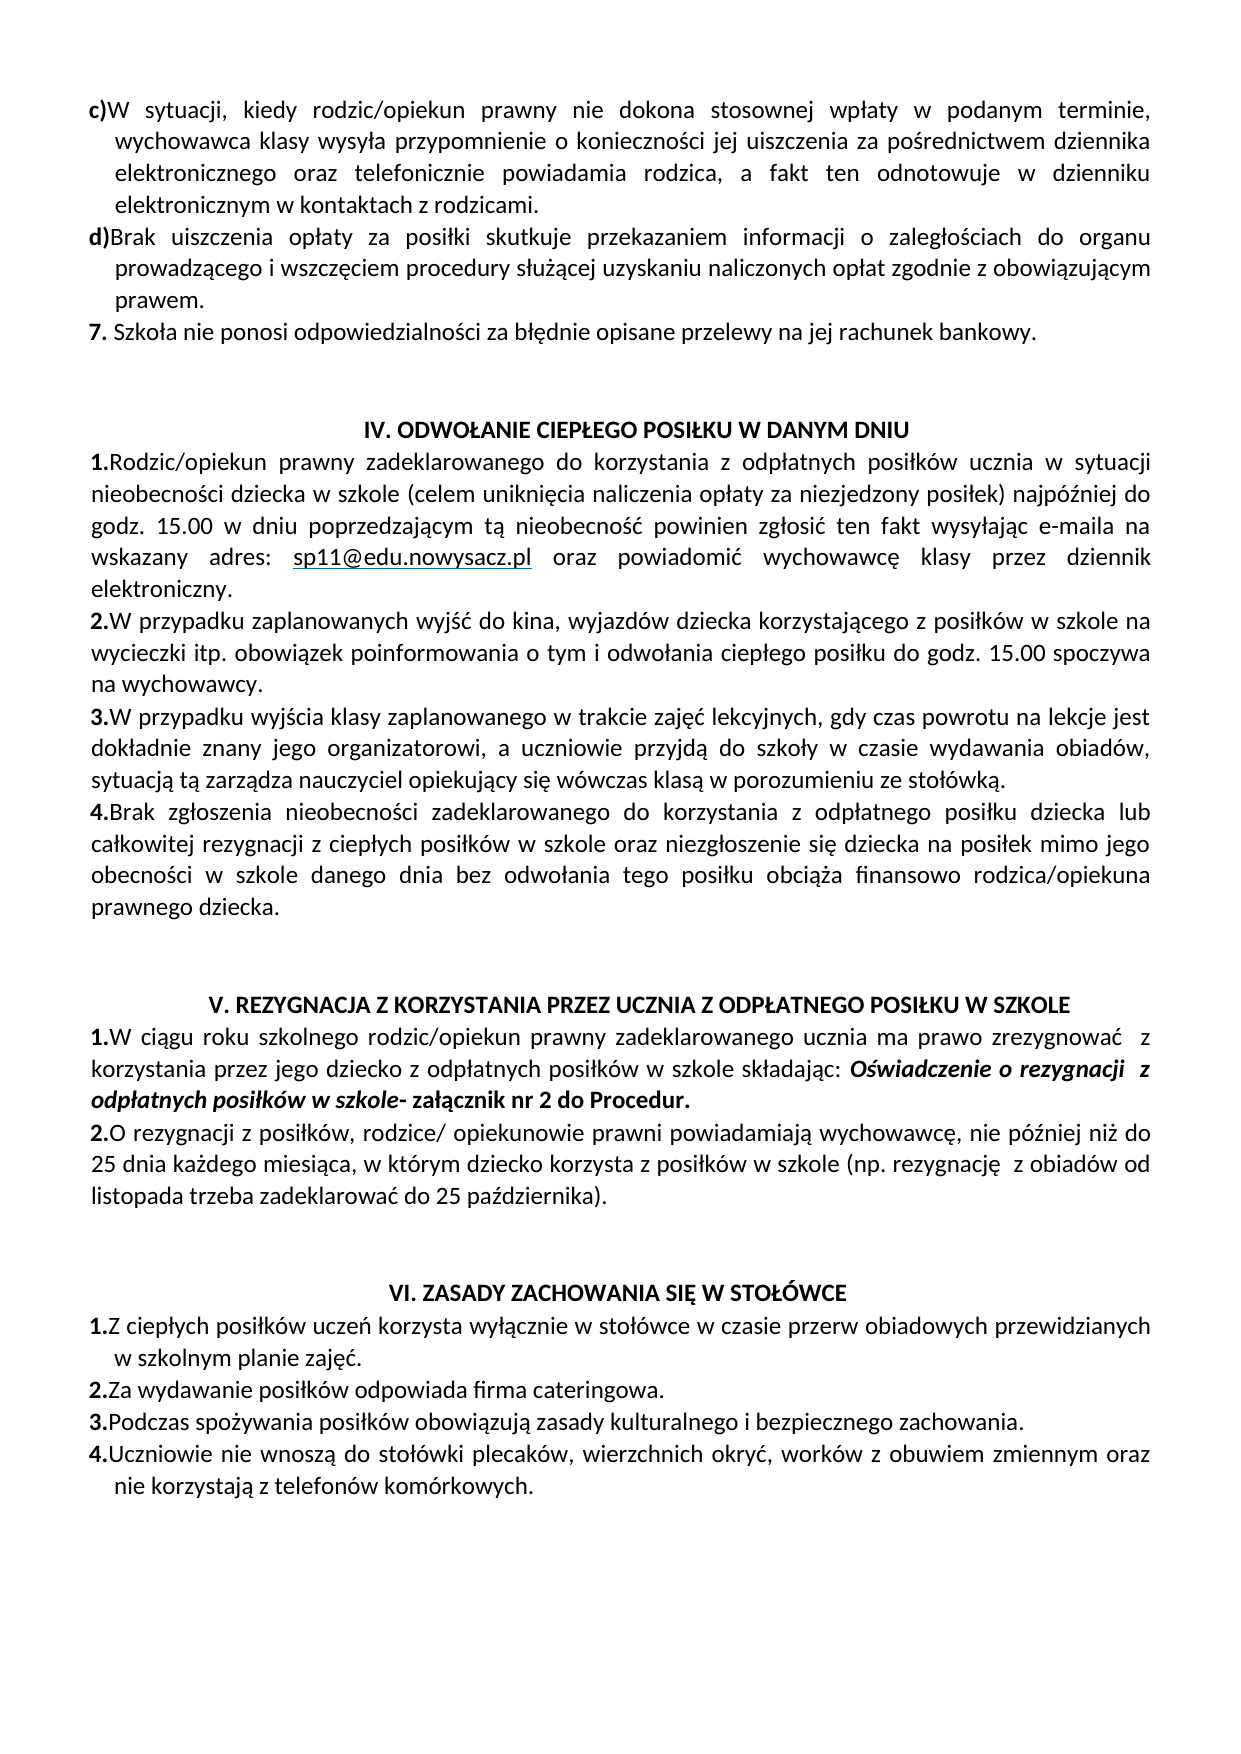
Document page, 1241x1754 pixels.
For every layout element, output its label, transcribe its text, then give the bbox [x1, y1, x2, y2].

list Uczniowie nie wnoszą do stołówki plecaków, wierzchnich okryć, worków z obuwiem zmiennym oraz nie korzystają z telefonów komórkowych. [63, 1438, 1152, 1501]
list W przypadku wyjścia klasy zaplanowanego w trakcie zajęć lekcyjnych, gdy czas powrotu na lekcje jest dokładnie znany jego organizatorowi, a uczniowie przyjdą do szkoły w czasie wydawania obiadów, sytuacją tą zarządza nauczyciel opiekujący się wówczas klasą w porozumieniu ze stołówką. [89, 701, 1152, 795]
list W sytuacji, kiedy rodzic/opiekun prawny nie dokona stosownej wpłaty w podanym terminie, wychowawca klasy wysyła przypomnienie o konieczności jej uiszczenia za pośrednictwem dziennika elektronicznego oraz telefonicznie powiadamia rodzica, a fakt ten odnotowuje w dzienniku elektronicznym w kontaktach z rodzicami. [63, 94, 1152, 219]
list Rodzic/opiekun prawny zadeklarowanego do korzystania z odpłatnych posiłków ucznia w sytuacji nieobecności dziecka w szkole (celem uniknięcia naliczenia opłaty za niezjedzony posiłek) najpóźniej do godz. 15.00 w dniu poprzedzającym tą nieobecność powinien zgłosić ten fakt wysyłając e-maila na wskazany adres: sp11@edu.nowysacz.pl oraz powiadomić wychowawcę klasy przez dziennik elektroniczny. [89, 446, 1152, 604]
list Za wydawanie posiłków odpowiada firma cateringowa. [63, 1374, 1152, 1404]
list O rezygnacji z posiłków, rodzice/ opiekunowie prawni powiadamiają wychowawcę, nie później niż do 25 dnia każdego miesiąca, w którym dziecko korzysta z posiłków w szkole (np. rezygnację z obiadów od listopada trzeba zadeklarować do 25 października). [89, 1117, 1152, 1211]
subtitle IV. ODWOŁANIE CIEPŁEGO POSIŁKU W DANYM DNIU [164, 414, 1115, 444]
text V. REZYGNACJA Z KORZYSTANIA PRZEZ UCZNIA Z ODPŁATNEGO POSIŁKU W SZKOLE [208, 989, 1152, 1019]
list Z ciepłych posiłków uczeń korzysta wyłącznie w stołówce w czasie przerw obiadowych przewidzianych w szkolnym planie zajęć. [63, 1310, 1152, 1372]
subtitle VI. ZASADY ZACHOWANIA SIĘ W STOŁÓWCE [164, 1278, 1078, 1308]
list Brak zgłoszenia nieobecności zadeklarowanego do korzystania z odpłatnego posiłku dziecka lub całkowitej rezygnacji z ciepłych posiłków w szkole oraz niezgłoszenie się dziecka na posiłek mimo jego obecności w szkole danego dnia bez odwołania tego posiłku obciąża finansowo rodzica/opiekuna prawnego dziecka. [89, 796, 1152, 922]
list Brak uiszczenia opłaty za posiłki skutkuje przekazaniem informacji o zaległościach do organu prowadzącego i wszczęciem procedury służącej uzyskaniu naliczonych opłat zgodnie z obowiązującym prawem. [63, 221, 1152, 315]
list W przypadku zaplanowanych wyjść do kina, wyjazdów dziecka korzystającego z posiłków w szkole na wycieczki itp. obowiązek poinformowania o tym i odwołania ciepłego posiłku do godz. 15.00 spoczywa na wychowawcy. [89, 605, 1152, 699]
list W ciągu roku szkolnego rodzic/opiekun prawny zadeklarowanego ucznia ma prawo zrezygnować z korzystania przez jego dziecko z odpłatnych posiłków w szkole składając: Oświadczenie o rezygnacji z odpłatnych posiłków w szkole- załącznik nr 2 do Procedur. [89, 1021, 1152, 1115]
text 7. Szkoła nie ponosi odpowiedzialności za błędnie opisane przelewy na jej rachunek bankowy. [88, 316, 1152, 347]
list Podczas spożywania posiłków obowiązują zasady kulturalnego i bezpiecznego zachowania. [63, 1406, 1152, 1437]
